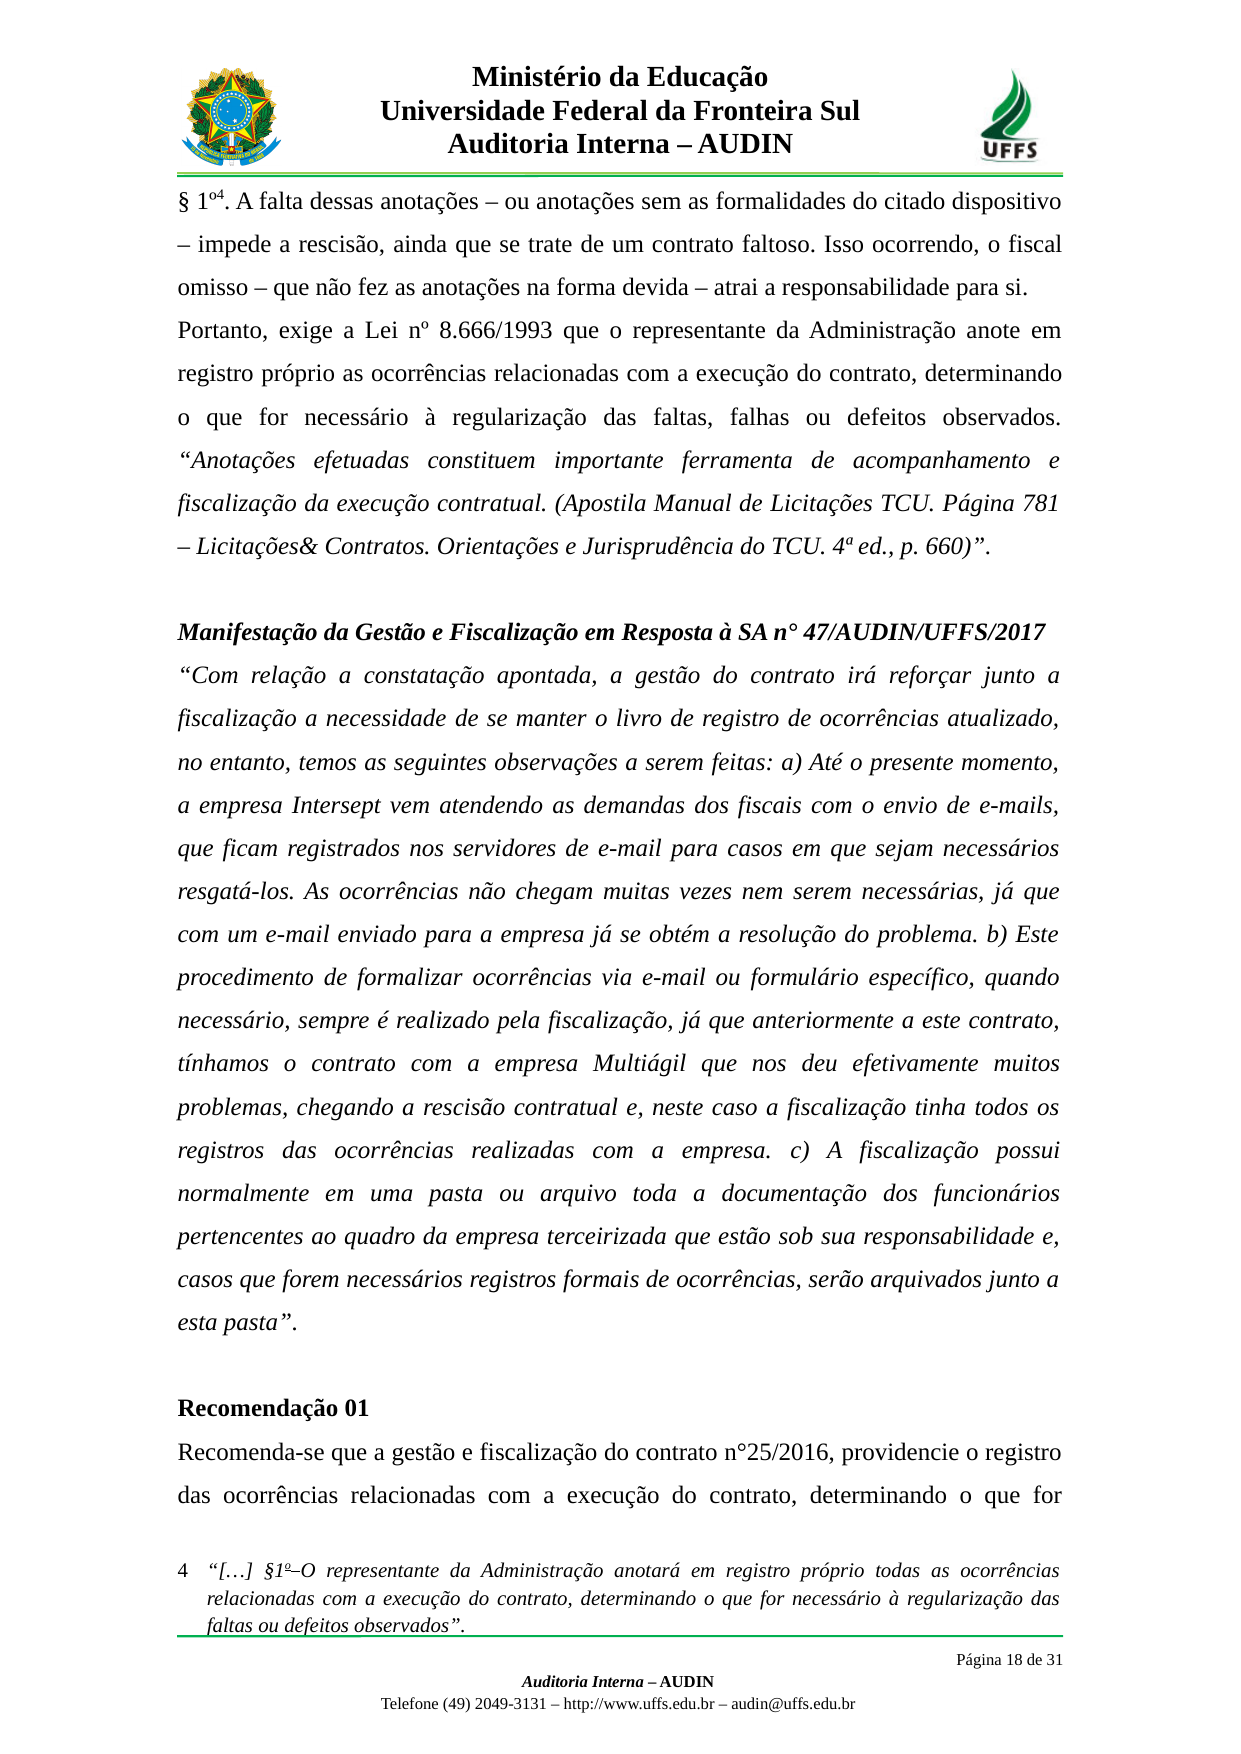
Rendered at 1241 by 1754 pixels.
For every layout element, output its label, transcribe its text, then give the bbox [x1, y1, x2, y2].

picture [966, 68, 1054, 166]
text Manifestação da Gestão e Fiscalização em Resposta à SA n° 47/AUDIN/UFFS/2017 [177, 617, 1063, 646]
text Recomenda-se que a gestão e fiscalização do contrato n°25/2016, providencie o registro das ocorrências relacionadas com a execução do contrato, determinando o que for [177, 1437, 1063, 1508]
text Recomendação 01 [177, 1393, 1063, 1422]
picture [181, 68, 282, 166]
text A falta dessas anotações poderá provocar graves consequências. O art. 78 da Lei 8.666/93, por exemplo, no inciso VIII, faculta à Administração promover, em processo próprio, a rescisão do contrato por cometimento reiterado de faltas. O mesmo inciso condiciona que essas faltas estejam anotadas pelo fiscal, na forma como prevê o art. 67, § 1º. A falta dessas anotações – ou anotações sem as formalidades do citado dispositivo – impede a rescisão, ainda que se trate de um contrato faltoso. Isso ocorrendo, o fiscal omisso – que não fez as anotações na forma devida – atrai a responsabilidade para si. [177, 186, 1063, 301]
text Portanto, exige a Lei nº 8.666/1993 que o representante da Administração anote em registro próprio as ocorrências relacionadas com a execução do contrato, determinando o que for necessário à regularização das faltas, falhas ou defeitos observados. “Anotações efetuadas constituem importante ferramenta de acompanhamento e fiscalização da execução contratual. (Apostila Manual de Licitações TCU. Página 781 – Licitações& Contratos. Orientações e Jurisprudência do TCU. 4ª ed., p. 660)”. [177, 315, 1063, 560]
text “[…] §1o O representante da Administração anotará em registro próprio todas as ocorrências relacionadas com a execução do contrato, determinando o que for necessário à regularização das faltas ou defeitos observados”. [177, 1554, 1063, 1635]
text “Com relação a constatação apontada, a gestão do contrato irá reforçar junto a fiscalização a necessidade de se manter o livro de registro de ocorrências atualizado, no entanto, temos as seguintes observações a serem feitas: a) Até o presente momento, a empresa Intersept vem atendendo as demandas dos fiscais com o envio de e-mails, que ficam registrados nos servidores de e-mail para casos em que sejam necessários resgatá-los. As ocorrências não chegam muitas vezes nem serem necessárias, já que com um e-mail enviado para a empresa já se obtém a resolução do problema. b) Este procedimento de formalizar ocorrências via e-mail ou formulário específico, quando necessário, sempre é realizado pela fiscalização, já que anteriormente a este contrato, tínhamos o contrato com a empresa Multiágil que nos deu efetivamente muitos problemas, chegando a rescisão contratual e, neste caso a fiscalização tinha todos os registros das ocorrências realizadas com a empresa. c) A fiscalização possui normalmente em uma pasta ou arquivo toda a documentação dos funcionários pertencentes ao quadro da empresa terceirizada que estão sob sua responsabilidade e, casos que forem necessários registros formais de ocorrências, serão arquivados junto a esta pasta”. [177, 660, 1063, 1336]
